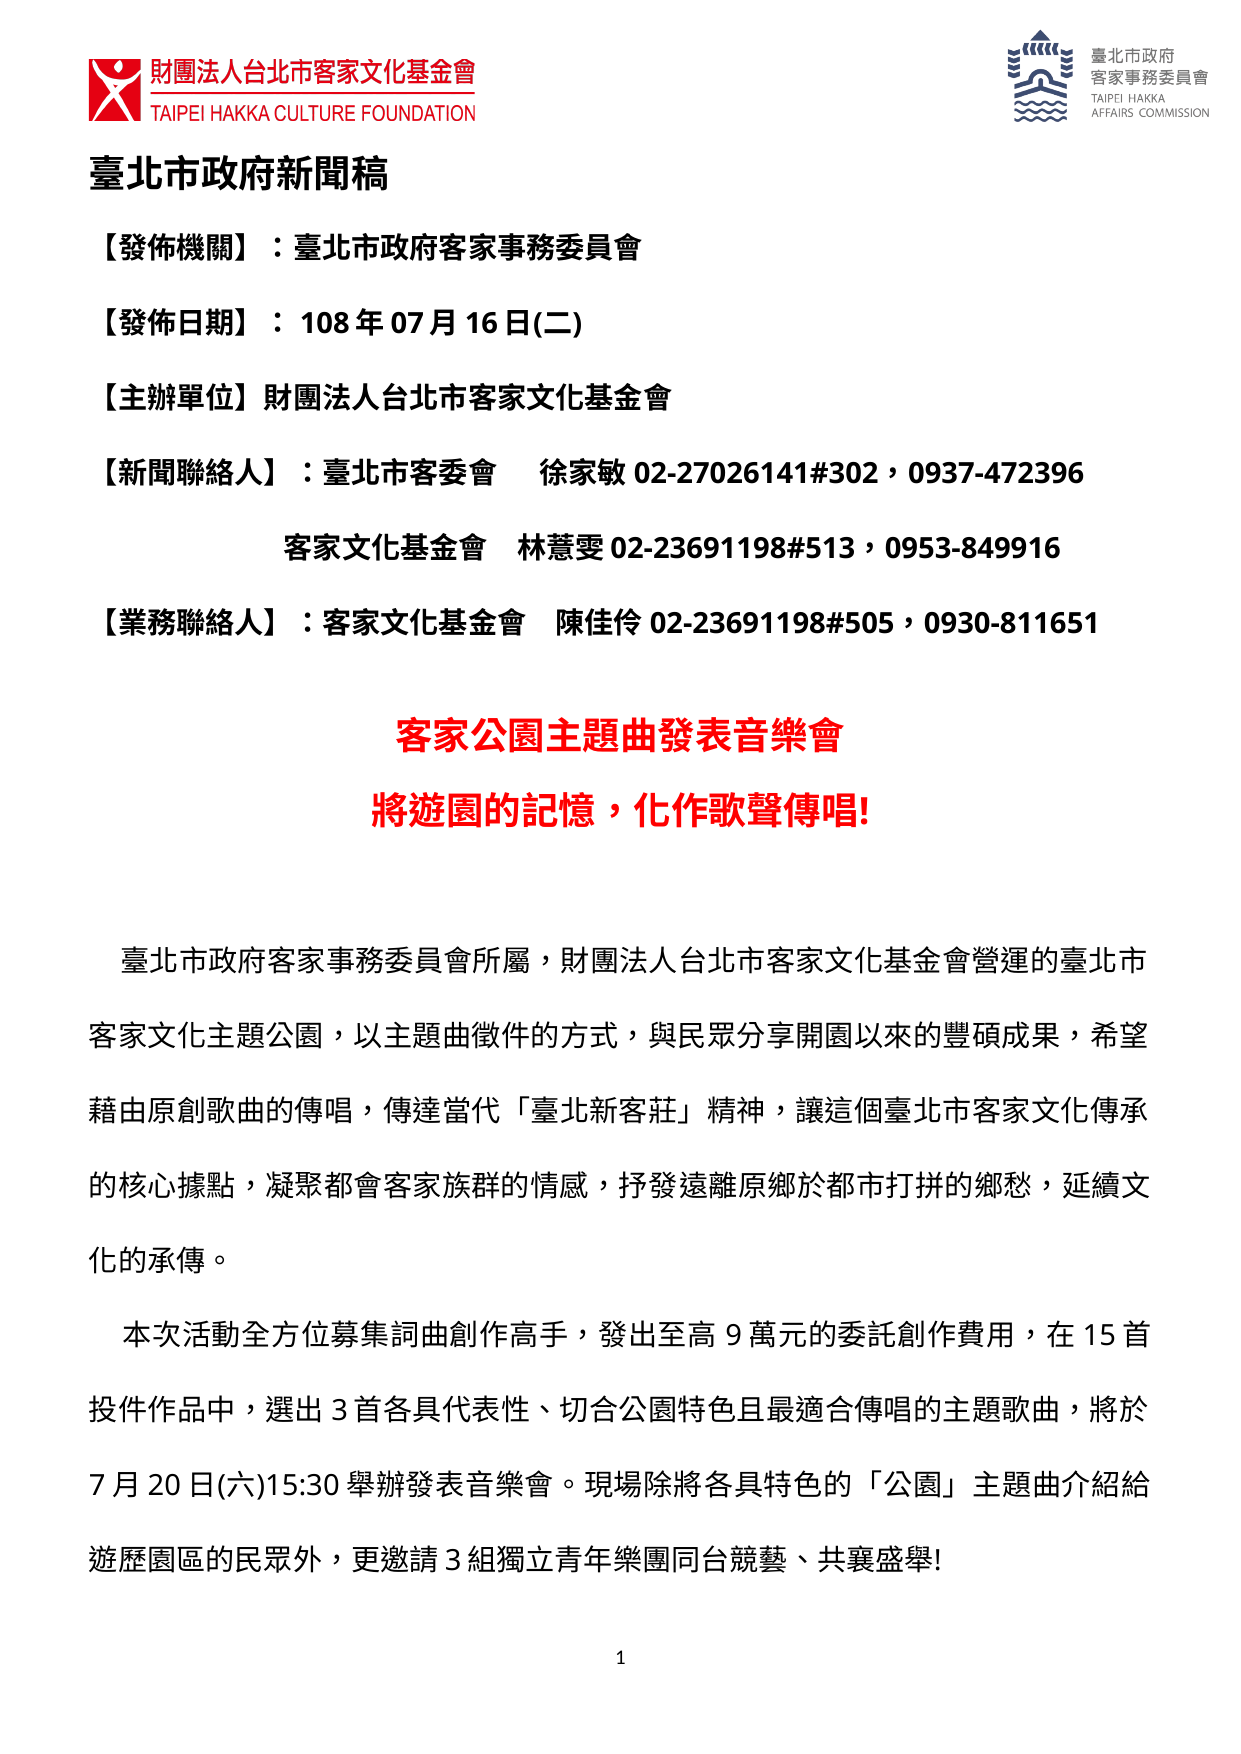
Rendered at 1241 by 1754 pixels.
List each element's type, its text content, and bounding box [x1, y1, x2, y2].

text 【發佈日期】： 108年07月16日(二) [89, 277, 1152, 352]
text 臺北市政府新聞稿 [89, 127, 1152, 202]
text 客家公園主題曲發表音樂會 [89, 689, 1152, 764]
text 【新聞聯絡人】：臺北市客委會 徐家敏 02-27026141#302，0937-472396 [89, 427, 1152, 502]
text 臺北市政府客家事務委員會所屬，財團法人台北市客家文化基金會營運的臺北市客家文化主題公園，以主題曲徵件的方式，與民眾分享開園以來的豐碩成果，希望藉由原創歌曲的傳唱，傳達當代「臺北新客莊」精神，讓這個臺北市客家文化傳承的核心據點，凝聚都會客家族群的情感，抒發遠離原鄉於都市打拼的鄉愁，延續文化的承傳。 [89, 914, 1152, 1289]
picture [88, 59, 475, 121]
text 【發佈機關】：臺北市政府客家事務委員會 [89, 202, 1152, 277]
text 本次活動全方位募集詞曲創作高手，發出至高9萬元的委託創作費用，在15首投件作品中，選出3首各具代表性、切合公園特色且最適合傳唱的主題歌曲，將於7月20日(六)15:30舉辦發表音樂會。現場除將各具特色的「公園」主題曲介紹給遊歷園區的民眾外，更邀請3組獨立青年樂團同台競藝、共襄盛舉! [89, 1289, 1152, 1589]
picture [976, 2, 1239, 155]
text 客家文化基金會 林薏雯02-23691198#513，0953-849916 [89, 502, 1152, 577]
text 【業務聯絡人】：客家文化基金會 陳佳伶 02-23691198#505，0930-811651 [89, 577, 1152, 652]
text 將遊園的記憶，化作歌聲傳唱! [89, 764, 1152, 839]
text 【主辦單位】財團法人台北市客家文化基金會 [89, 352, 1152, 427]
